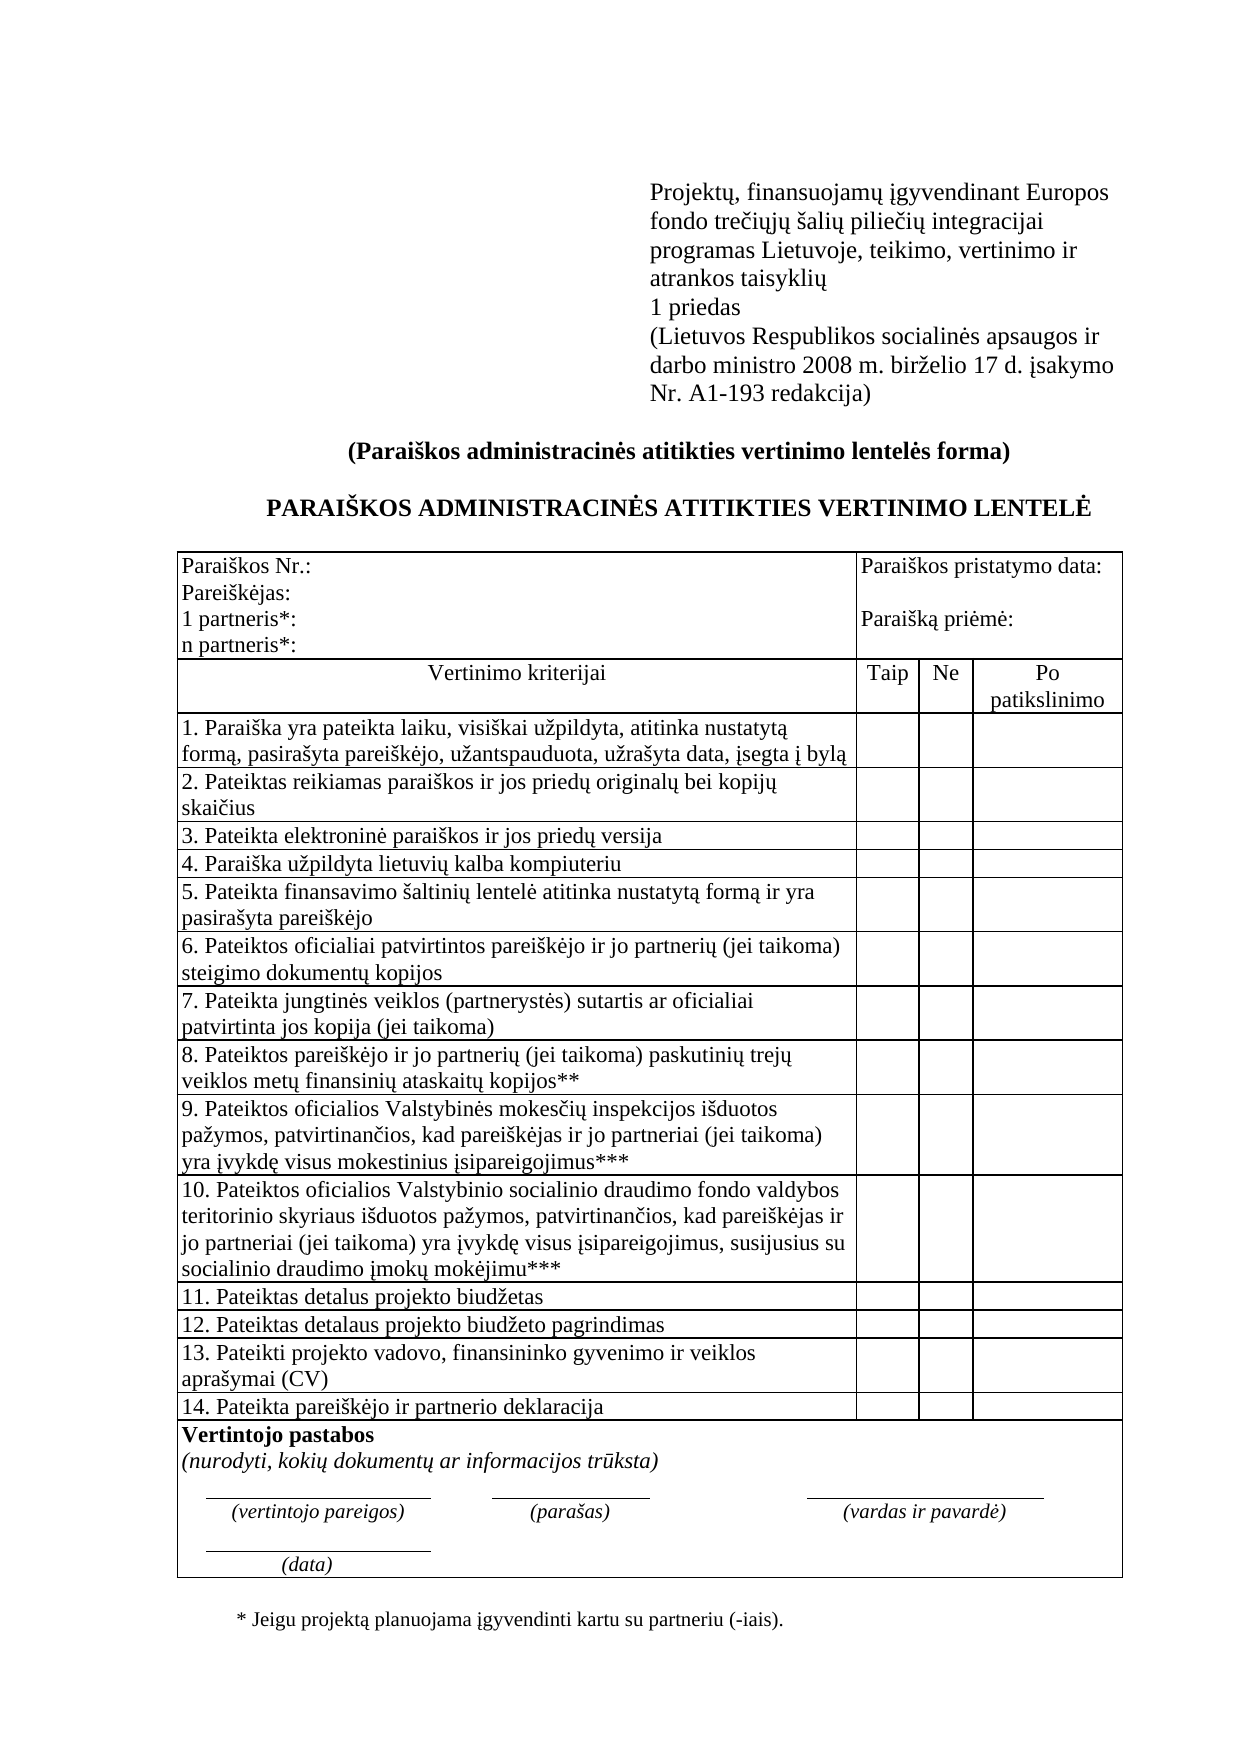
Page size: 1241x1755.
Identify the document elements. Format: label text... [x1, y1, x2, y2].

table_cell [857, 822, 918, 849]
table_cell 10. Pateiktos oficialios Valstybinio socialinio draudimo fondo valdybos teritorinio skyriaus išduotos pažymos, patvirtinančios, kad pareiškėjas ir jo partneriai (jei taikoma) yra įvykdę visus įsipareigojimus, susijusius su socialinio draudimo įmokų mokėjimu*** [178, 1176, 856, 1281]
table_cell 9. Pateiktos oficialios Valstybinės mokesčių inspekcijos išduotos pažymos, patvirtinančios, kad pareiškėjas ir jo partneriai (jei taikoma) yra įvykdę visus mokestinius įsipareigojimus*** [178, 1095, 856, 1174]
table_cell [857, 987, 918, 1039]
table_cell [920, 1176, 972, 1281]
table_cell [974, 714, 1122, 766]
text (Lietuvos Respublikos socialinės apsaugos ir [649, 321, 1181, 350]
text darbo ministro 2008 m. birželio 17 d. įsakymo [649, 350, 1181, 378]
table_cell (data) [178, 1551, 1122, 1576]
table_cell Vertinimo kriterijai [178, 660, 856, 712]
text PARAIŠKOS ADMINISTRACINĖS ATITIKTIES VERTINIMO LENTELĖ [177, 493, 1181, 522]
table_cell [974, 1339, 1122, 1391]
table_header Paraiškos Nr.: Pareiškėjas: 1 partneris*: n partneris*: [178, 553, 856, 658]
table_cell [857, 850, 918, 877]
text programas Lietuvoje, teikimo, vertinimo ir [649, 235, 1181, 263]
text fondo trečiųjų šalių piliečių integracijai [649, 206, 1181, 235]
text (Paraiškos administracinės atitikties vertinimo lentelės forma) [177, 436, 1181, 465]
table_cell [178, 1523, 206, 1551]
table_cell [974, 768, 1122, 821]
table_cell [920, 1393, 972, 1419]
table_cell [920, 1041, 972, 1094]
table_cell [206, 1523, 431, 1551]
table_cell [920, 822, 972, 849]
text Nr. A1-193 redakcija) [649, 378, 1181, 407]
table_cell [802, 1523, 1122, 1551]
table_cell [920, 987, 972, 1039]
table_cell [974, 878, 1122, 931]
table_cell [857, 1095, 918, 1174]
table_cell [431, 1498, 492, 1523]
text 1 priedas [649, 292, 1181, 321]
table_cell [974, 1393, 1122, 1419]
table_cell [857, 932, 918, 985]
table_cell [974, 1041, 1122, 1094]
table_cell [857, 714, 918, 766]
table_cell [920, 932, 972, 985]
table_cell [974, 1095, 1122, 1174]
table_cell [857, 1311, 918, 1337]
table_cell [974, 932, 1122, 985]
table_cell 6. Pateiktos oficialiai patvirtintos pareiškėjo ir jo partnerių (jei taikoma) steigimo dokumentų kopijos [178, 932, 856, 985]
table_cell [920, 850, 972, 877]
table_cell [920, 1311, 972, 1337]
table_cell [920, 878, 972, 931]
table_cell [1044, 1474, 1122, 1498]
table_cell [920, 1095, 972, 1174]
table_cell (parašas) [492, 1499, 650, 1523]
table_cell [974, 822, 1122, 849]
table_cell [974, 987, 1122, 1039]
table_cell [206, 1474, 431, 1498]
table_cell Vertintojo pastabos (nurodyti, kokių dokumentų ar informacijos trūksta) [178, 1421, 1122, 1473]
table_cell 11. Pateiktas detalus projekto biudžetas [178, 1283, 856, 1309]
table_cell 1. Paraiška yra pateikta laiku, visiškai užpildyta, atitinka nustatytą formą, pasirašyta pareiškėjo, užantspauduota, užrašyta data, įsegta į bylą [178, 714, 856, 766]
table_cell [974, 1176, 1122, 1281]
table_cell Po patikslinimo [974, 660, 1122, 712]
table_cell [1044, 1498, 1122, 1523]
table_cell Taip [857, 660, 918, 712]
text Projektų, finansuojamų įgyvendinant Europos [649, 177, 1181, 206]
table_cell Ne [920, 660, 972, 712]
table_cell [920, 714, 972, 766]
table_cell [431, 1474, 492, 1498]
table_cell [974, 850, 1122, 877]
table_cell 3. Pateikta elektroninė paraiškos ir jos priedų versija [178, 822, 856, 849]
table_cell [857, 1041, 918, 1094]
table_cell [857, 768, 918, 821]
table_cell [857, 1283, 918, 1309]
table_cell [920, 1339, 972, 1391]
table_cell [492, 1474, 650, 1498]
table_cell (vertintojo pareigos) [206, 1499, 431, 1523]
table_cell [807, 1474, 1044, 1498]
table_cell 4. Paraiška užpildyta lietuvių kalba kompiuteriu [178, 850, 856, 877]
table_cell 7. Pateikta jungtinės veiklos (partnerystės) sutartis ar oficialiai patvirtinta jos kopija (jei taikoma) [178, 987, 856, 1039]
table_cell [857, 1176, 918, 1281]
table_cell 2. Pateiktas reikiamas paraiškos ir jos priedų originalų bei kopijų skaičius [178, 768, 856, 821]
table_cell [857, 1339, 918, 1391]
table_cell [920, 1283, 972, 1309]
table_cell 14. Pateikta pareiškėjo ir partnerio deklaracija [178, 1393, 856, 1419]
table_cell (vardas ir pavardė) [807, 1499, 1044, 1523]
text * Jeigu projektą planuojama įgyvendinti kartu su partneriu (-iais). [177, 1607, 1181, 1631]
table_cell [974, 1283, 1122, 1309]
table_cell 8. Pateiktos pareiškėjo ir jo partnerių (jei taikoma) paskutinių trejų veiklos metų finansinių ataskaitų kopijos** [178, 1041, 856, 1094]
text atrankos taisyklių [649, 263, 1181, 292]
table_cell [857, 878, 918, 931]
table_cell [920, 768, 972, 821]
table_cell [178, 1498, 206, 1523]
table_cell 5. Pateikta finansavimo šaltinių lentelė atitinka nustatytą formą ir yra pasirašyta pareiškėjo [178, 878, 856, 931]
table_cell [650, 1474, 807, 1498]
table_header Paraiškos pristatymo data: Paraišką priėmė: [857, 553, 1122, 658]
table_cell [974, 1311, 1122, 1337]
table_cell [431, 1523, 802, 1551]
table_cell [650, 1498, 807, 1523]
table_cell 13. Pateikti projekto vadovo, finansininko gyvenimo ir veiklos aprašymai (CV) [178, 1339, 856, 1391]
table_cell 12. Pateiktas detalaus projekto biudžeto pagrindimas [178, 1311, 856, 1337]
table_cell [178, 1474, 206, 1498]
table_cell [857, 1393, 918, 1419]
